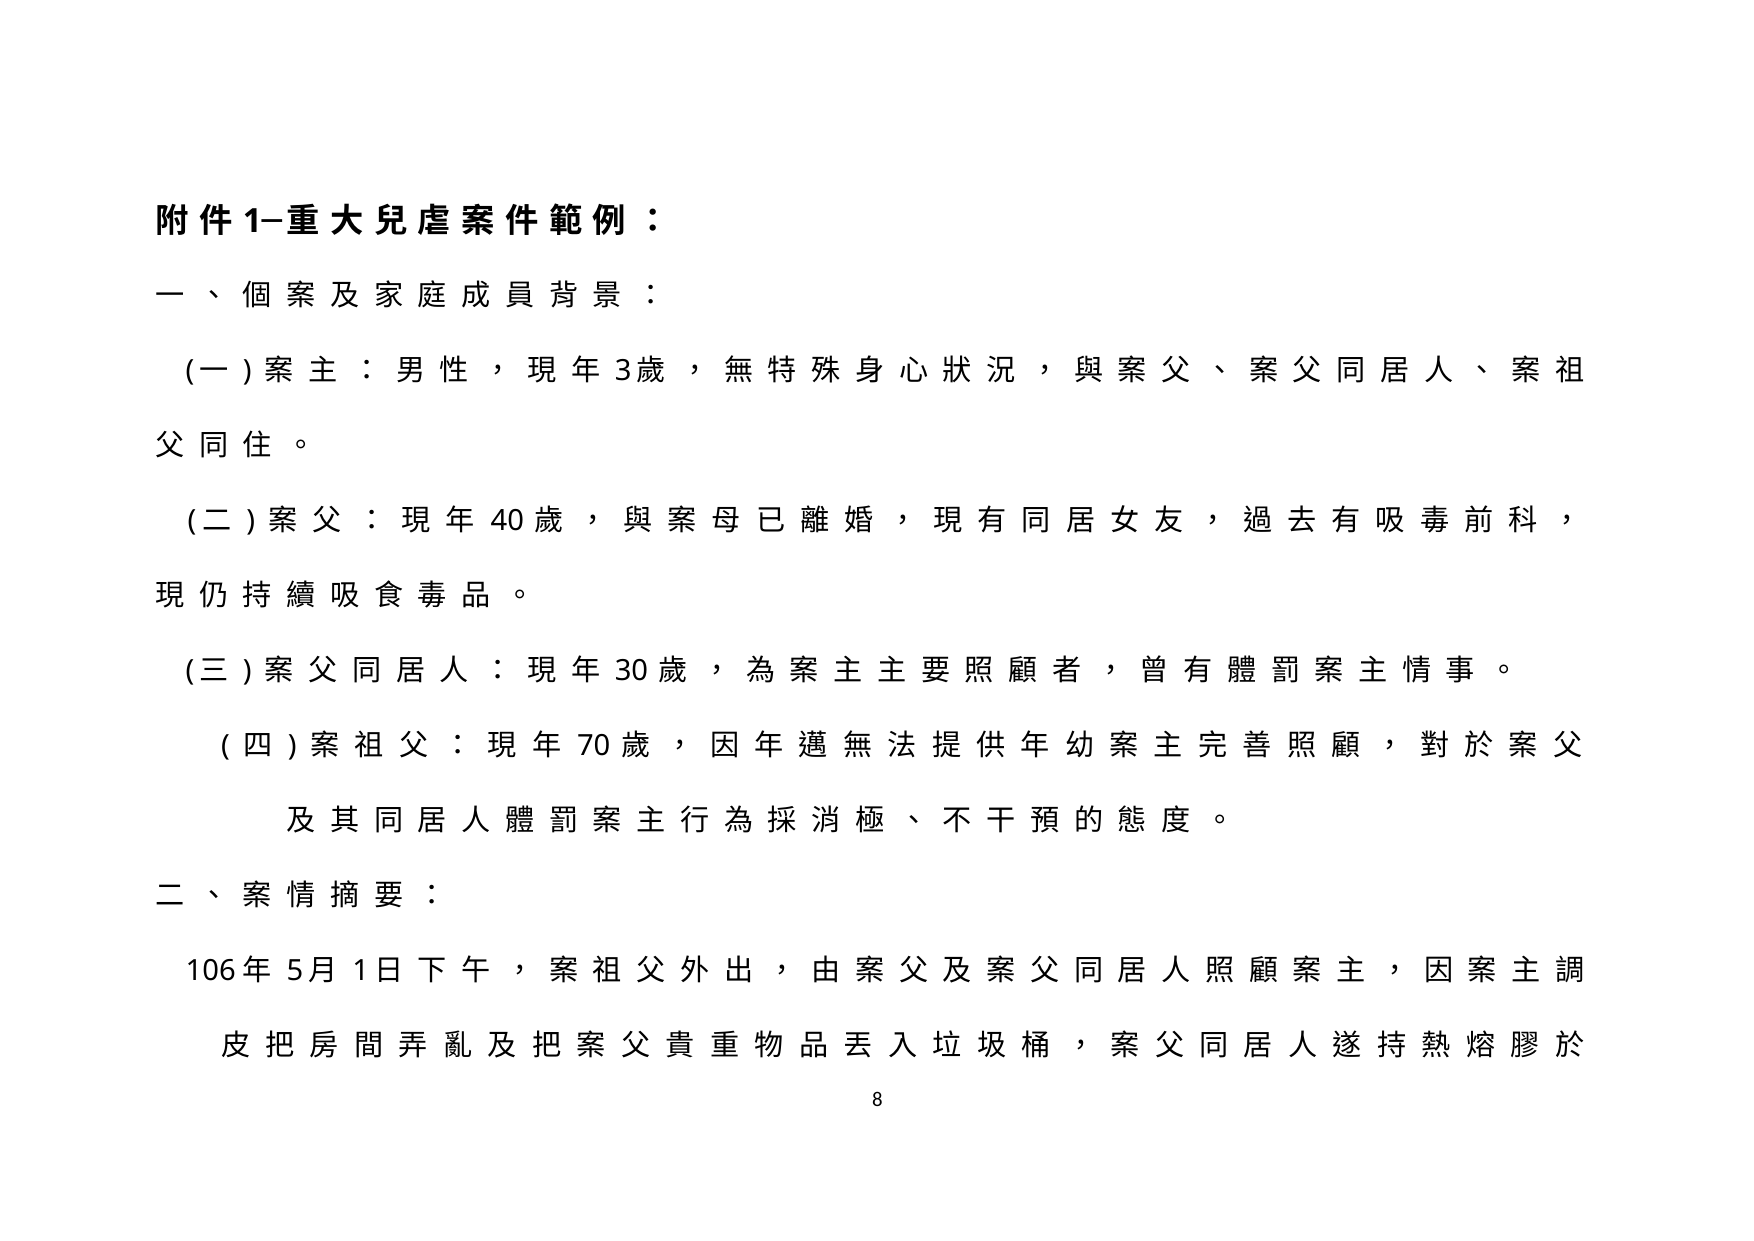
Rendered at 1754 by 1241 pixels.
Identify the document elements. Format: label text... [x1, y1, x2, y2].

text 106年5月1日下午，案祖父外出，由案父及案父同居人照顧案主，因案主調皮把房間弄亂及把案父貴重物品丟入垃圾桶，案父同居人遂持熱熔膠於客廳施打案主，案主逃至房間內，案父一氣之下將棉被摀住案主頭臉，致其窒息，至案祖父回家後始察覺案主有異，緊急將其送醫仍不治身亡。 [155, 924, 1599, 1074]
text (二)案父：現年40歲，與案母已離婚，現有同居女友，過去有吸毒前科，現仍持續吸食毒品。 [155, 474, 1599, 624]
text 二、案情摘要： [155, 849, 1599, 924]
text 一、個案及家庭成員背景： [155, 249, 1599, 324]
text 附件1─重大兒虐案件範例： [155, 174, 1599, 249]
text (四)案祖父：現年70歲，因年邁無法提供年幼案主完善照顧，對於案父及其同居人體罰案主行為採消極、不干預的態度。 [214, 699, 1599, 849]
text (一)案主：男性，現年3歲，無特殊身心狀況，與案父、案父同居人、案祖父同住。 [155, 324, 1599, 474]
text (三)案父同居人：現年30歲，為案主主要照顧者，曾有體罰案主情事。 [155, 624, 1599, 699]
